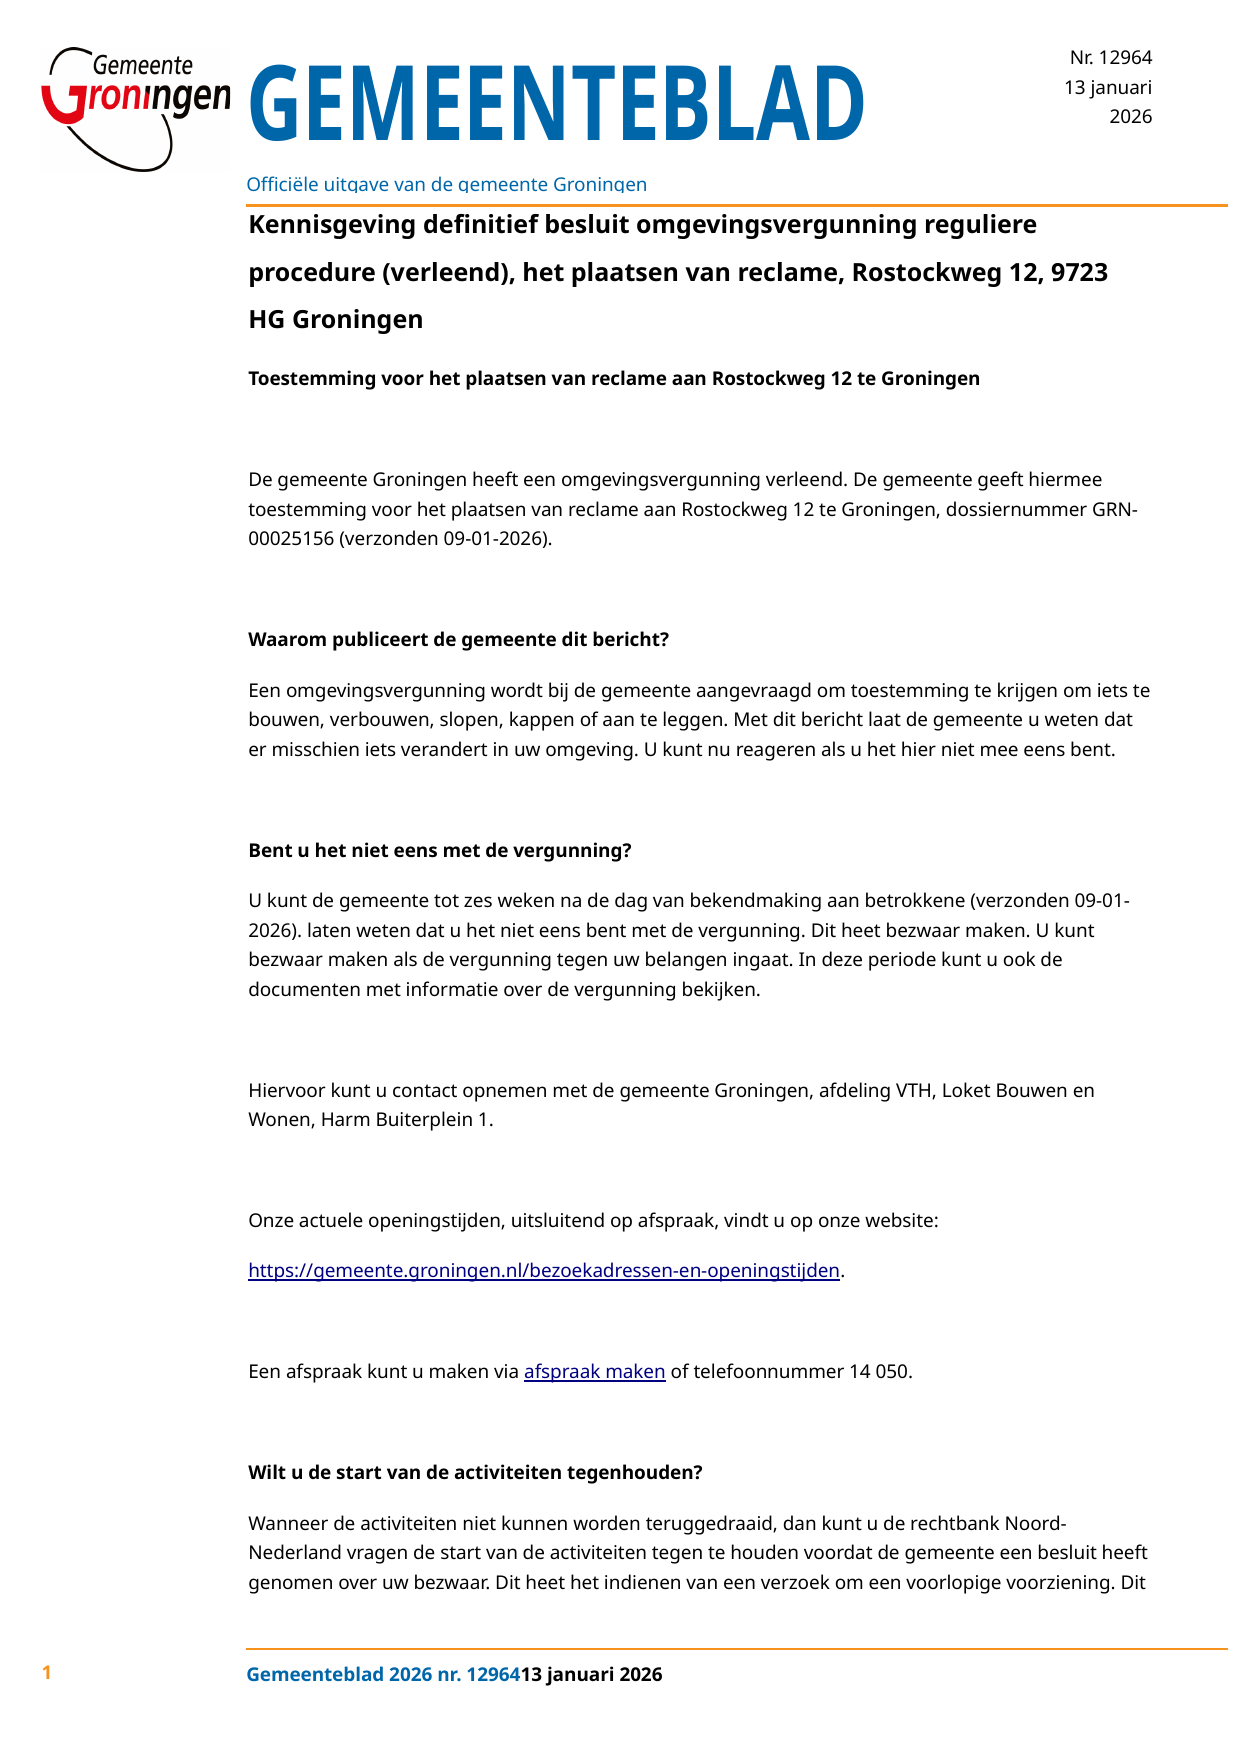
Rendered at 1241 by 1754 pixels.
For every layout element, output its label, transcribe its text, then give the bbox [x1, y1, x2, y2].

text Wilt u de start van de activiteiten tegenhouden? [248, 1459, 1152, 1485]
text Toestemming voor het plaatsen van reclame aan Rostockweg 12 te Groningen [248, 366, 1152, 391]
text Bent u het niet eens met de vergunning? [248, 837, 1152, 862]
text Een omgevingsvergunning wordt bij de gemeente aangevraagd om toestemming te krijgen om iets te bouwen, verbouwen, slopen, kappen of aan te leggen. Met dit bericht laat de gemeente u weten dat er misschien iets verandert in uw omgeving. U kunt nu reageren als u het hier niet mee eens bent. [248, 677, 1152, 762]
text Onze actuele openingstijden, uitsluitend op afspraak, vindt u op onze website: [248, 1207, 1152, 1233]
text Een afspraak kunt u maken via afspraak maken of telefoonnummer 14 050. [248, 1358, 1152, 1384]
text De gemeente Groningen heeft een omgevingsvergunning verleend. De gemeente geeft hiermee toestemming voor het plaatsen van reclame aan Rostockweg 12 te Groningen, dossiernummer GRN-00025156 (verzonden 09-01-2026). [248, 466, 1152, 551]
text Kennisgeving definitief besluit omgevingsvergunning reguliere procedure (verleend), het plaatsen van reclame, Rostockweg 12, 9723 HG Groningen [248, 207, 1152, 336]
text Waarom publiceert de gemeente dit bericht? [248, 626, 1152, 652]
text https://gemeente.groningen.nl/bezoekadressen-en-openingstijden. [248, 1258, 1152, 1283]
text Hiervoor kunt u contact opnemen met de gemeente Groningen, afdeling VTH, Loket Bouwen en Wonen, Harm Buiterplein 1. [248, 1077, 1152, 1132]
text Wanneer de activiteiten niet kunnen worden teruggedraaid, dan kunt u de rechtbank Noord-Nederland vragen de start van de activiteiten tegen te houden voordat de gemeente een besluit heeft genomen over uw bezwaar. Dit heet het indienen van een verzoek om een voorlopige voorziening. Dit [248, 1510, 1152, 1594]
text U kunt de gemeente tot zes weken na de dag van bekendmaking aan betrokkene (verzonden 09-01-2026). laten weten dat u het niet eens bent met de vergunning. Dit heet bezwaar maken. U kunt bezwaar maken als de vergunning tegen uw belangen ingaat. In deze periode kunt u ook de documenten met informatie over de vergunning bekijken. [248, 887, 1152, 1002]
picture [41, 47, 231, 172]
